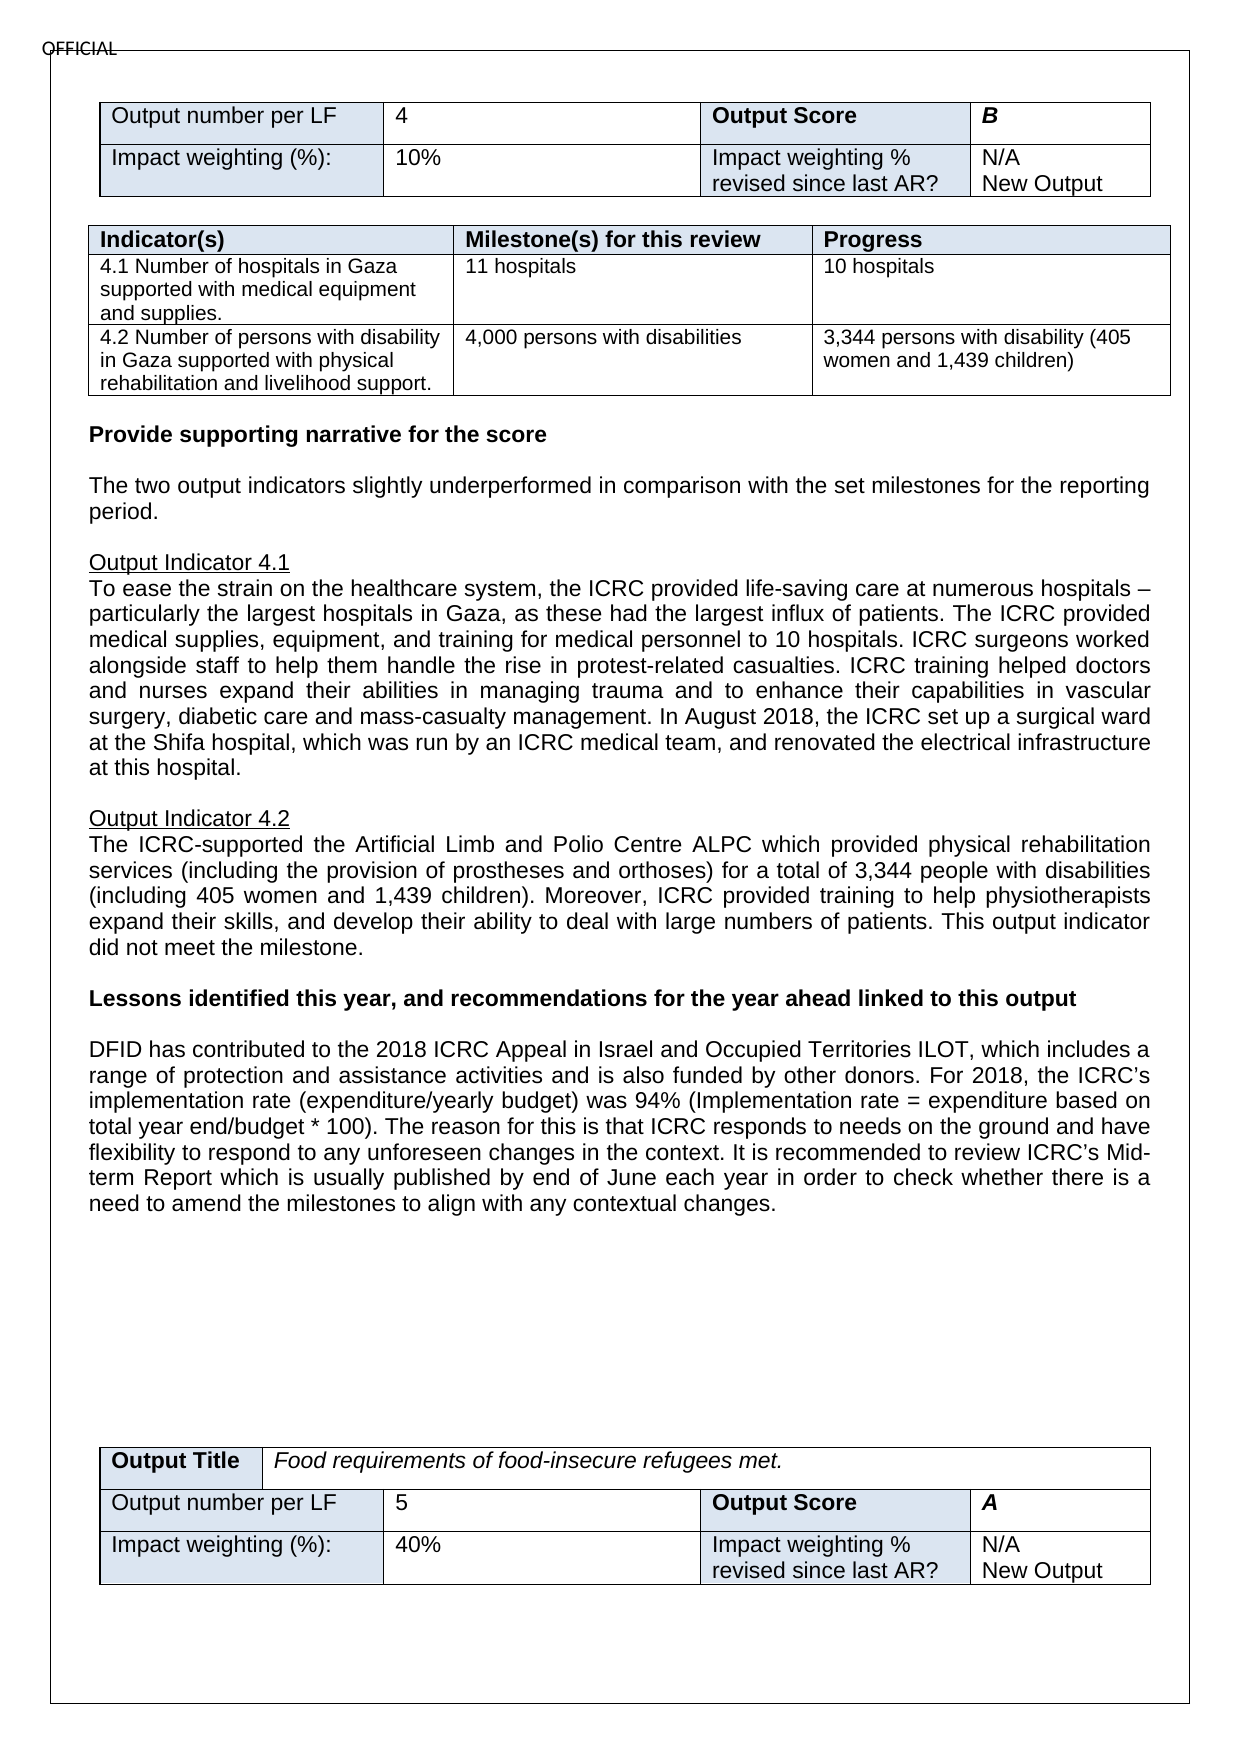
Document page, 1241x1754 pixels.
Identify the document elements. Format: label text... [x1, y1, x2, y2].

table_cell Output number per LF [101, 103, 383, 144]
text To ease the strain on the healthcare system, the ICRC provided life-saving care at numerous hospitals – particularly the largest hospitals in Gaza, as these had the largest influx of patients. The ICRC provided medical supplies, equipment, and training for medical personnel to 10 hospitals. ICRC surgeons worked alongside staff to help them handle the rise in protest-related casualties. ICRC training helped doctors and nurses expand their abilities in managing trauma and to enhance their capabilities in vascular surgery, diabetic care and mass-casualty management. In August 2018, the ICRC set up a surgical ward at the Shifa hospital, which was run by an ICRC medical team, and renovated the electrical infrastructure at this hospital. [89, 576, 1152, 781]
text Lessons identified this year, and recommendations for the year ahead linked to this output [89, 986, 1152, 1011]
table_cell 4.1 Number of hospitals in Gaza supported with medical equipment and supplies. [89, 255, 453, 324]
table_cell Output Score [701, 103, 970, 144]
table_cell N/A New Output [971, 145, 1150, 196]
table_cell B [971, 103, 1150, 144]
text The two output indicators slightly underperformed in comparison with the set milestones for the reporting period. [89, 473, 1152, 524]
table_cell Output number per LF [101, 1490, 383, 1531]
text Provide supporting narrative for the score [89, 422, 1152, 447]
table_cell Impact weighting % revised since last AR? [701, 1532, 970, 1583]
table_header Indicator(s) [89, 226, 453, 254]
table_header Food requirements of food-insecure refugees met. [263, 1448, 1150, 1489]
text DFID has contributed to the 2018 ICRC Appeal in Israel and Occupied Territories ILOT, which includes a range of protection and assistance activities and is also funded by other donors. For 2018, the ICRC’s implementation rate (expenditure/yearly budget) was 94% (Implementation rate = expenditure based on total year end/budget * 100). The reason for this is that ICRC responds to needs on the ground and have flexibility to respond to any unforeseen changes in the context. It is recommended to review ICRC’s Mid-term Report which is usually published by end of June each year in order to check whether there is a need to amend the milestones to align with any contextual changes. [89, 1037, 1152, 1216]
table_cell 4,000 persons with disabilities [454, 325, 812, 395]
text Output Indicator 4.2 [89, 806, 1152, 832]
table_cell 11 hospitals [454, 255, 812, 324]
table_cell Impact weighting (%): [101, 1532, 383, 1583]
table_cell 10 hospitals [813, 255, 1170, 324]
table_cell N/A New Output [971, 1532, 1150, 1583]
text The ICRC-supported the Artificial Limb and Polio Centre ALPC which provided physical rehabilitation services (including the provision of prostheses and orthoses) for a total of 3,344 people with disabilities (including 405 women and 1,439 children). Moreover, ICRC provided training to help physiotherapists expand their skills, and develop their ability to deal with large numbers of patients. This output indicator did not meet the milestone. [89, 832, 1152, 960]
table_cell Impact weighting (%): [101, 145, 383, 196]
table_cell Impact weighting % revised since last AR? [701, 145, 970, 196]
table_cell 4 [384, 103, 700, 144]
text Output Indicator 4.1 [89, 550, 1152, 576]
table_header Output Title [101, 1448, 262, 1489]
table_cell A [971, 1490, 1150, 1531]
table_cell Output Score [701, 1490, 970, 1531]
table_cell 4.2 Number of persons with disability in Gaza supported with physical rehabilitation and livelihood support. [89, 325, 453, 395]
table_cell 5 [384, 1490, 700, 1531]
table_cell 40% [384, 1532, 700, 1583]
table_cell 3,344 persons with disability (405 women and 1,439 children) [813, 325, 1170, 395]
table_header Milestone(s) for this review [454, 226, 812, 254]
table_header Progress [813, 226, 1170, 254]
table_cell 10% [384, 145, 700, 196]
